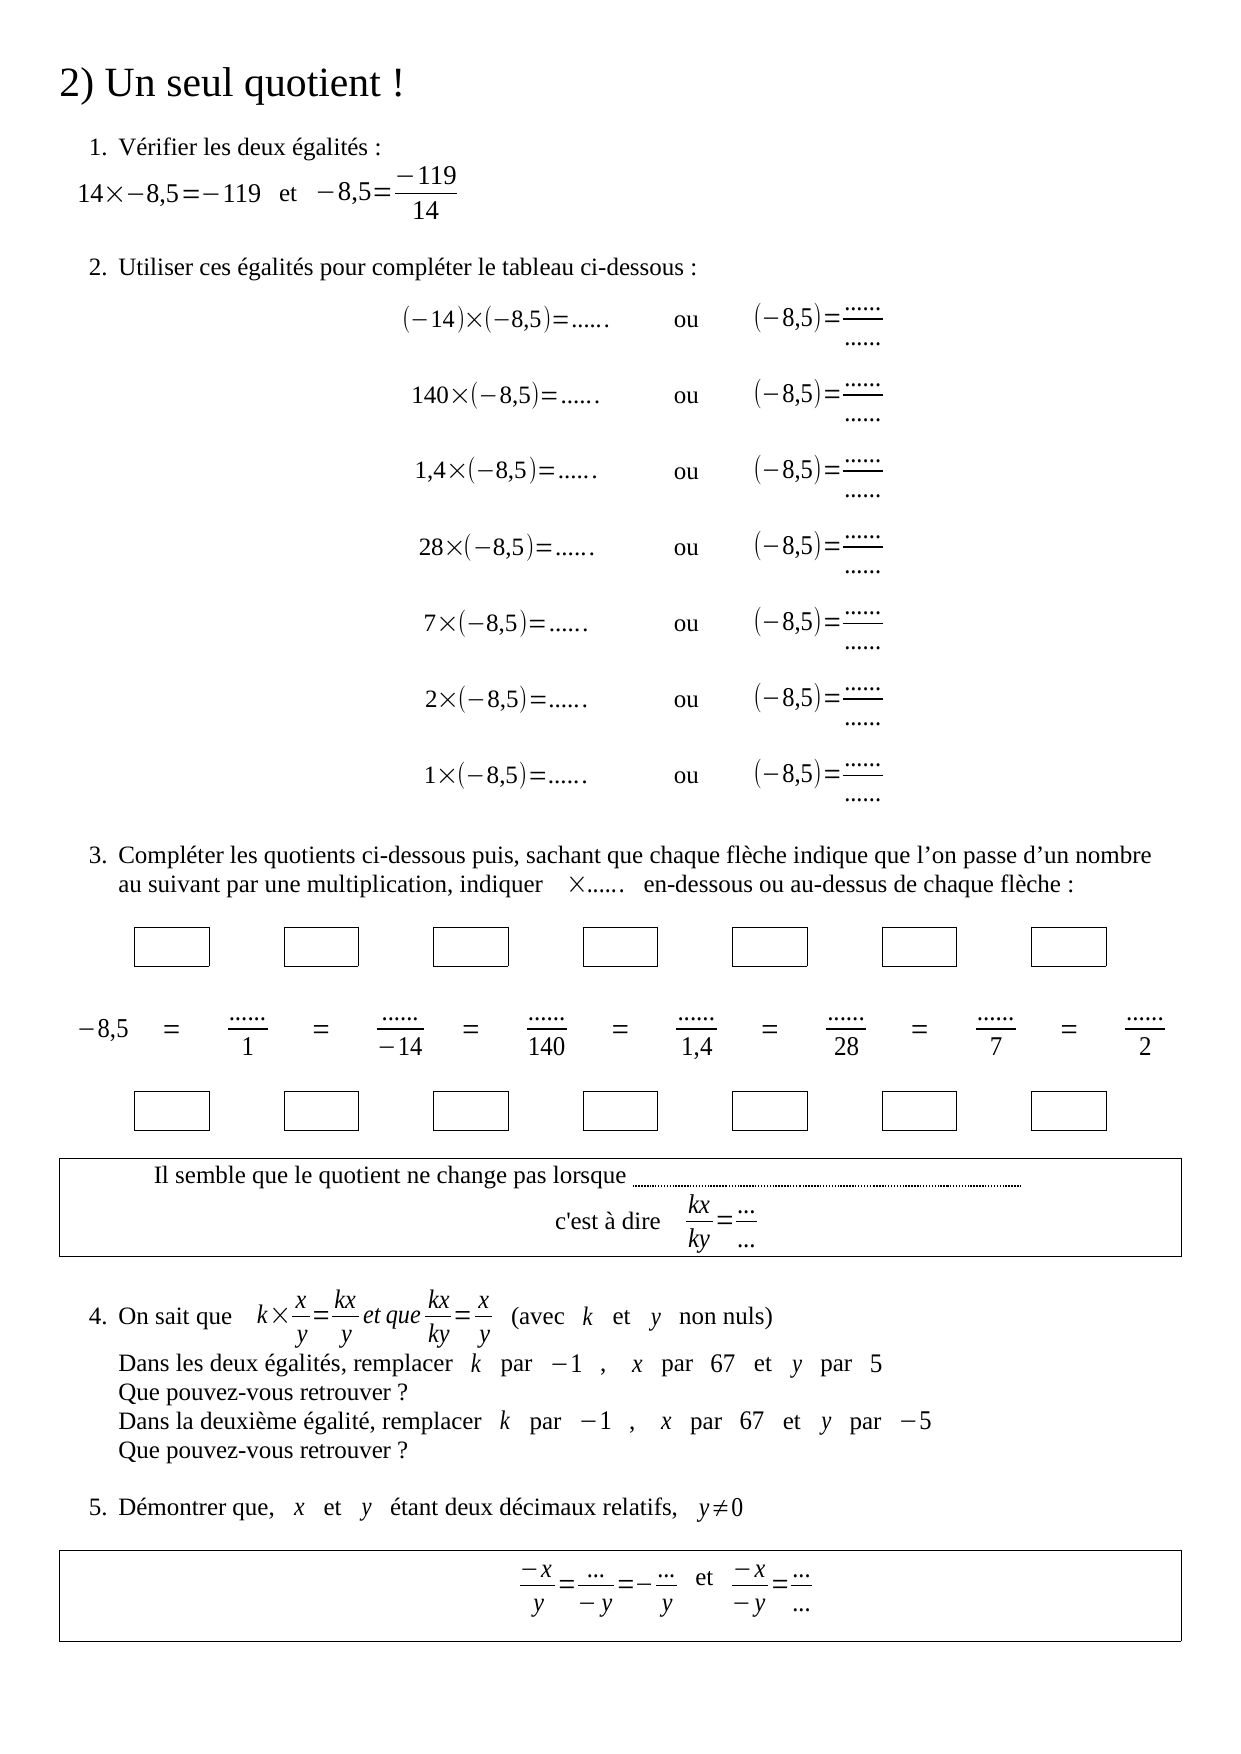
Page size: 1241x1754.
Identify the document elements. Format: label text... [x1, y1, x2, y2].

table_cell [359, 1091, 433, 1131]
table_cell ou [663, 661, 709, 737]
table_header [584, 928, 657, 966]
table_header [957, 927, 1031, 966]
table_cell [350, 509, 663, 585]
table_cell [733, 1092, 807, 1130]
table_cell [882, 1061, 957, 1091]
table_header [710, 281, 928, 357]
table_cell [1031, 967, 1106, 996]
table_cell [433, 1061, 508, 1091]
table_cell [807, 1061, 882, 1091]
table_cell [583, 1061, 657, 1091]
table_cell [710, 661, 928, 737]
table_cell [658, 966, 732, 996]
table_cell [284, 1061, 358, 1091]
table_cell [433, 967, 508, 996]
table_cell [710, 509, 928, 585]
table_header [359, 927, 433, 966]
table_cell [1031, 996, 1106, 1061]
table_cell [134, 996, 209, 1061]
table_cell ou [663, 357, 709, 433]
subtitle 2) Un seul quotient ! [59, 59, 1181, 105]
table_header ou [663, 281, 709, 357]
table_header [434, 928, 508, 966]
text et [62, 1553, 1178, 1617]
table_cell [732, 1061, 807, 1091]
table_cell [358, 996, 433, 1061]
table_cell [59, 1091, 134, 1131]
table_header [350, 281, 663, 357]
table_header [883, 928, 956, 966]
table_cell [350, 585, 663, 661]
table_cell [508, 996, 583, 1061]
table_cell [883, 1092, 956, 1130]
table_cell [433, 996, 508, 1061]
table_cell [658, 996, 732, 1061]
table_header [285, 928, 358, 966]
table_cell [583, 996, 657, 1061]
list Vérifier les deux égalités : [89, 133, 1181, 161]
table_cell [508, 1061, 583, 1091]
table_cell [350, 737, 663, 813]
table_cell [1032, 1092, 1106, 1130]
table_cell [358, 966, 433, 996]
table_cell [882, 967, 957, 996]
table_header [59, 927, 134, 966]
table_cell [710, 357, 928, 433]
text c'est à dire [62, 1189, 1178, 1254]
table_header [733, 928, 807, 966]
table_cell [710, 737, 928, 813]
table_cell [284, 967, 358, 996]
table_cell [350, 433, 663, 509]
table_cell [1106, 966, 1181, 996]
table_header [808, 927, 882, 966]
table_cell [358, 1061, 433, 1091]
table_cell [59, 1061, 134, 1091]
table_cell ou [663, 433, 709, 509]
table_cell [957, 1061, 1031, 1091]
table_cell [135, 1092, 209, 1130]
table_cell [1106, 996, 1181, 1061]
list Démontrer que,etétant deux décimaux relatifs, [89, 1492, 1181, 1522]
list Compléter les quotients ci-dessous puis, sachant que chaque flèche indique que l’on passe d’un nombre au suivant par une multiplication, indiquer en-dessous ou au-dessus de chaque flèche : [89, 841, 1181, 899]
text Il semble que le quotient ne change pas lorsque [62, 1161, 1178, 1189]
table_cell [658, 1061, 732, 1091]
table_cell [134, 1061, 209, 1091]
table_header [210, 927, 283, 966]
table_cell [957, 966, 1031, 996]
table_cell [732, 967, 807, 996]
table_cell [658, 1091, 732, 1131]
table_cell [957, 996, 1031, 1061]
table_cell [710, 585, 928, 661]
table_cell [1031, 1061, 1106, 1091]
table_cell [882, 996, 957, 1061]
table_cell [1106, 1061, 1181, 1091]
table_header [1032, 928, 1106, 966]
table_cell [509, 1091, 583, 1131]
table_cell ou [663, 585, 709, 661]
table_cell [807, 966, 882, 996]
table_cell ou [663, 737, 709, 813]
table_cell [957, 1091, 1031, 1131]
table_cell [209, 996, 283, 1061]
table_cell ou [663, 509, 709, 585]
table_header [509, 927, 583, 966]
table_cell [808, 1091, 882, 1131]
table_cell [710, 433, 928, 509]
table_cell [209, 1061, 283, 1091]
list On sait que (avecetnon nuls) Dans les deux égalités, remplacerpar, paretpar Que pouvez-vous retrouver ? Dans la deuxième égalité, remplacerpar, paretpar Que pouvez-vous retrouver ? [89, 1284, 1181, 1464]
table_header [1107, 927, 1181, 966]
table_header [135, 928, 209, 966]
table_cell [59, 996, 134, 1061]
table_cell [209, 966, 283, 996]
table_header [658, 927, 732, 966]
text et [59, 161, 1181, 225]
table_cell [584, 1092, 657, 1130]
table_cell [134, 967, 209, 996]
list Utiliser ces égalités pour compléter le tableau ci-dessous : [89, 253, 1181, 281]
table_cell [59, 966, 134, 996]
table_cell [583, 967, 657, 996]
table_cell [807, 996, 882, 1061]
table_cell [350, 661, 663, 737]
table_cell [732, 996, 807, 1061]
table_cell [350, 357, 663, 433]
table_cell [284, 996, 358, 1061]
table_cell [210, 1091, 283, 1131]
table_cell [1107, 1091, 1181, 1131]
table_cell [508, 966, 583, 996]
table_cell [285, 1092, 358, 1130]
table_cell [434, 1092, 508, 1130]
